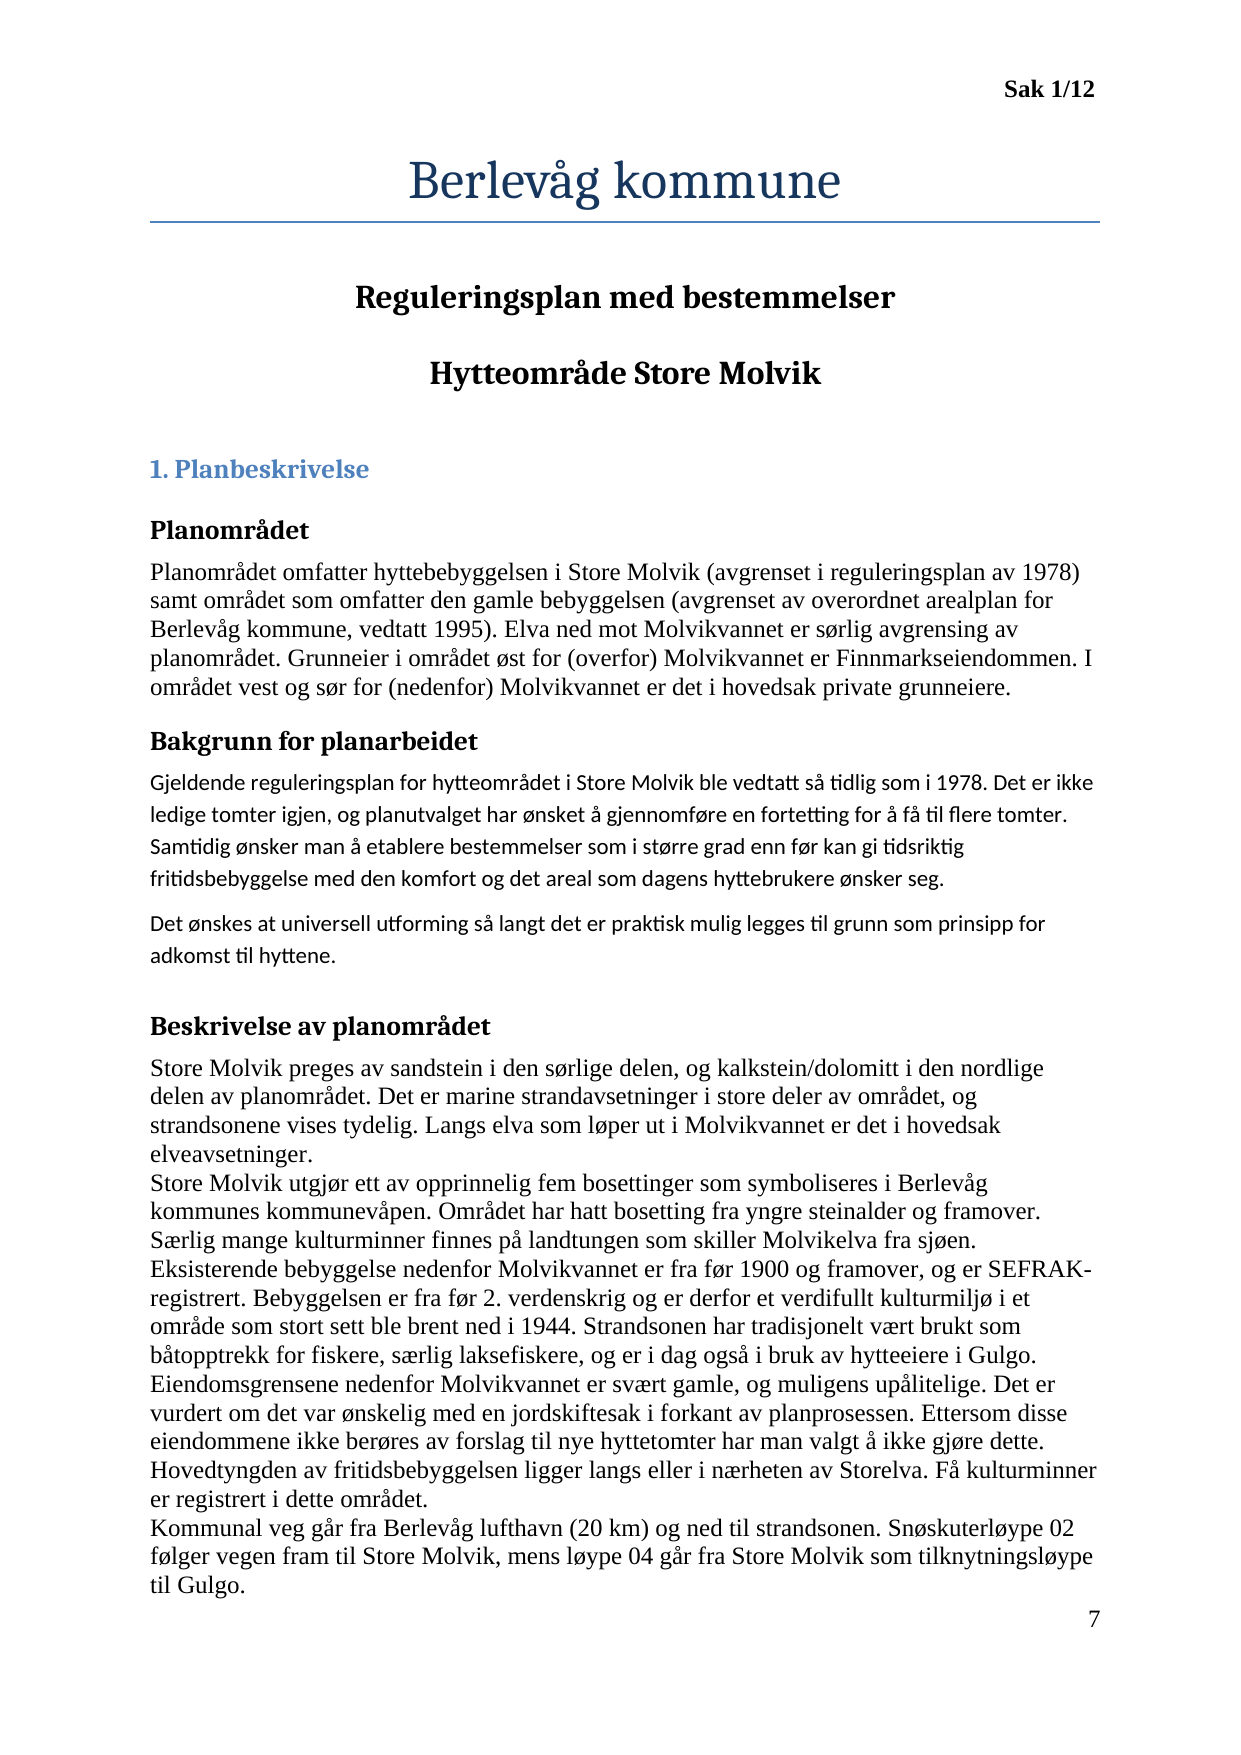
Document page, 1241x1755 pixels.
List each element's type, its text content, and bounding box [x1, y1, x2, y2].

subtitle Hytteområde Store Molvik [150, 354, 1100, 393]
text Kommunal veg går fra Berlevåg lufthavn (20 km) og ned til strandsonen. Snøskuterløype 02 følger vegen fram til Store Molvik, mens løype 04 går fra Store Molvik som tilknytningsløype til Gulgo. [150, 1513, 1100, 1599]
text Hovedtyngden av fritidsbebyggelsen ligger langs eller i nærheten av Storelva. Få kulturminner er registrert i dette området. [150, 1455, 1100, 1513]
text Planområdet omfatter hyttebebyggelsen i Store Molvik (avgrenset i reguleringsplan av 1978) samt området som omfatter den gamle bebyggelsen (avgrenset av overordnet arealplan for Berlevåg kommune, vedtatt 1995). Elva ned mot Molvikvannet er sørlig avgrensing av planområdet. Grunneier i området øst for (overfor) Molvikvannet er Finnmarkseiendommen. I området vest og sør for (nedenfor) Molvikvannet er det i hovedsak private grunneiere. [150, 557, 1100, 701]
text Store Molvik utgjør ett av opprinnelig fem bosettinger som symboliseres i Berlevåg kommunes kommunevåpen. Området har hatt bosetting fra yngre steinalder og framover. Særlig mange kulturminner finnes på landtungen som skiller Molvikelva fra sjøen. Eksisterende bebyggelse nedenfor Molvikvannet er fra før 1900 og framover, og er SEFRAK-registrert. Bebyggelsen er fra før 2. verdenskrig og er derfor et verdifullt kulturmiljø i et område som stort sett ble brent ned i 1944. Strandsonen har tradisjonelt vært brukt som båtopptrekk for fiskere, særlig laksefiskere, og er i dag også i bruk av hytteeiere i Gulgo. [150, 1168, 1100, 1369]
subtitle Beskrivelse av planområdet [150, 1011, 1100, 1042]
text Berlevåg kommune [150, 150, 1100, 221]
text Gjeldende reguleringsplan for hytteområdet i Store Molvik ble vedtatt så tidlig som i 1978. Det er ikke ledige tomter igjen, og planutvalget har ønsket å gjennomføre en fortetting for å få til flere tomter. Samtidig ønsker man å etablere bestemmelser som i større grad enn før kan gi tidsriktig fritidsbebyggelse med den komfort og det areal som dagens hyttebrukere ønsker seg. [150, 768, 1100, 892]
text Store Molvik preges av sandstein i den sørlige delen, og kalkstein/dolomitt i den nordlige delen av planområdet. Det er marine strandavsetninger i store deler av området, og strandsonene vises tydelig. Langs elva som løper ut i Molvikvannet er det i hovedsak elveavsetninger. [150, 1053, 1100, 1168]
subtitle Planområdet [150, 515, 1100, 546]
subtitle 1. Planbeskrivelse [150, 454, 1100, 485]
subtitle Reguleringsplan med bestemmelser [150, 279, 1100, 317]
subtitle Bakgrunn for planarbeidet [150, 726, 1100, 757]
text Det ønskes at universell utforming så langt det er praktisk mulig legges til grunn som prinsipp for adkomst til hyttene. [150, 909, 1100, 969]
text Eiendomsgrensene nedenfor Molvikvannet er svært gamle, og muligens upålitelige. Det er vurdert om det var ønskelig med en jordskiftesak i forkant av planprosessen. Ettersom disse eiendommene ikke berøres av forslag til nye hyttetomter har man valgt å ikke gjøre dette. [150, 1369, 1100, 1455]
